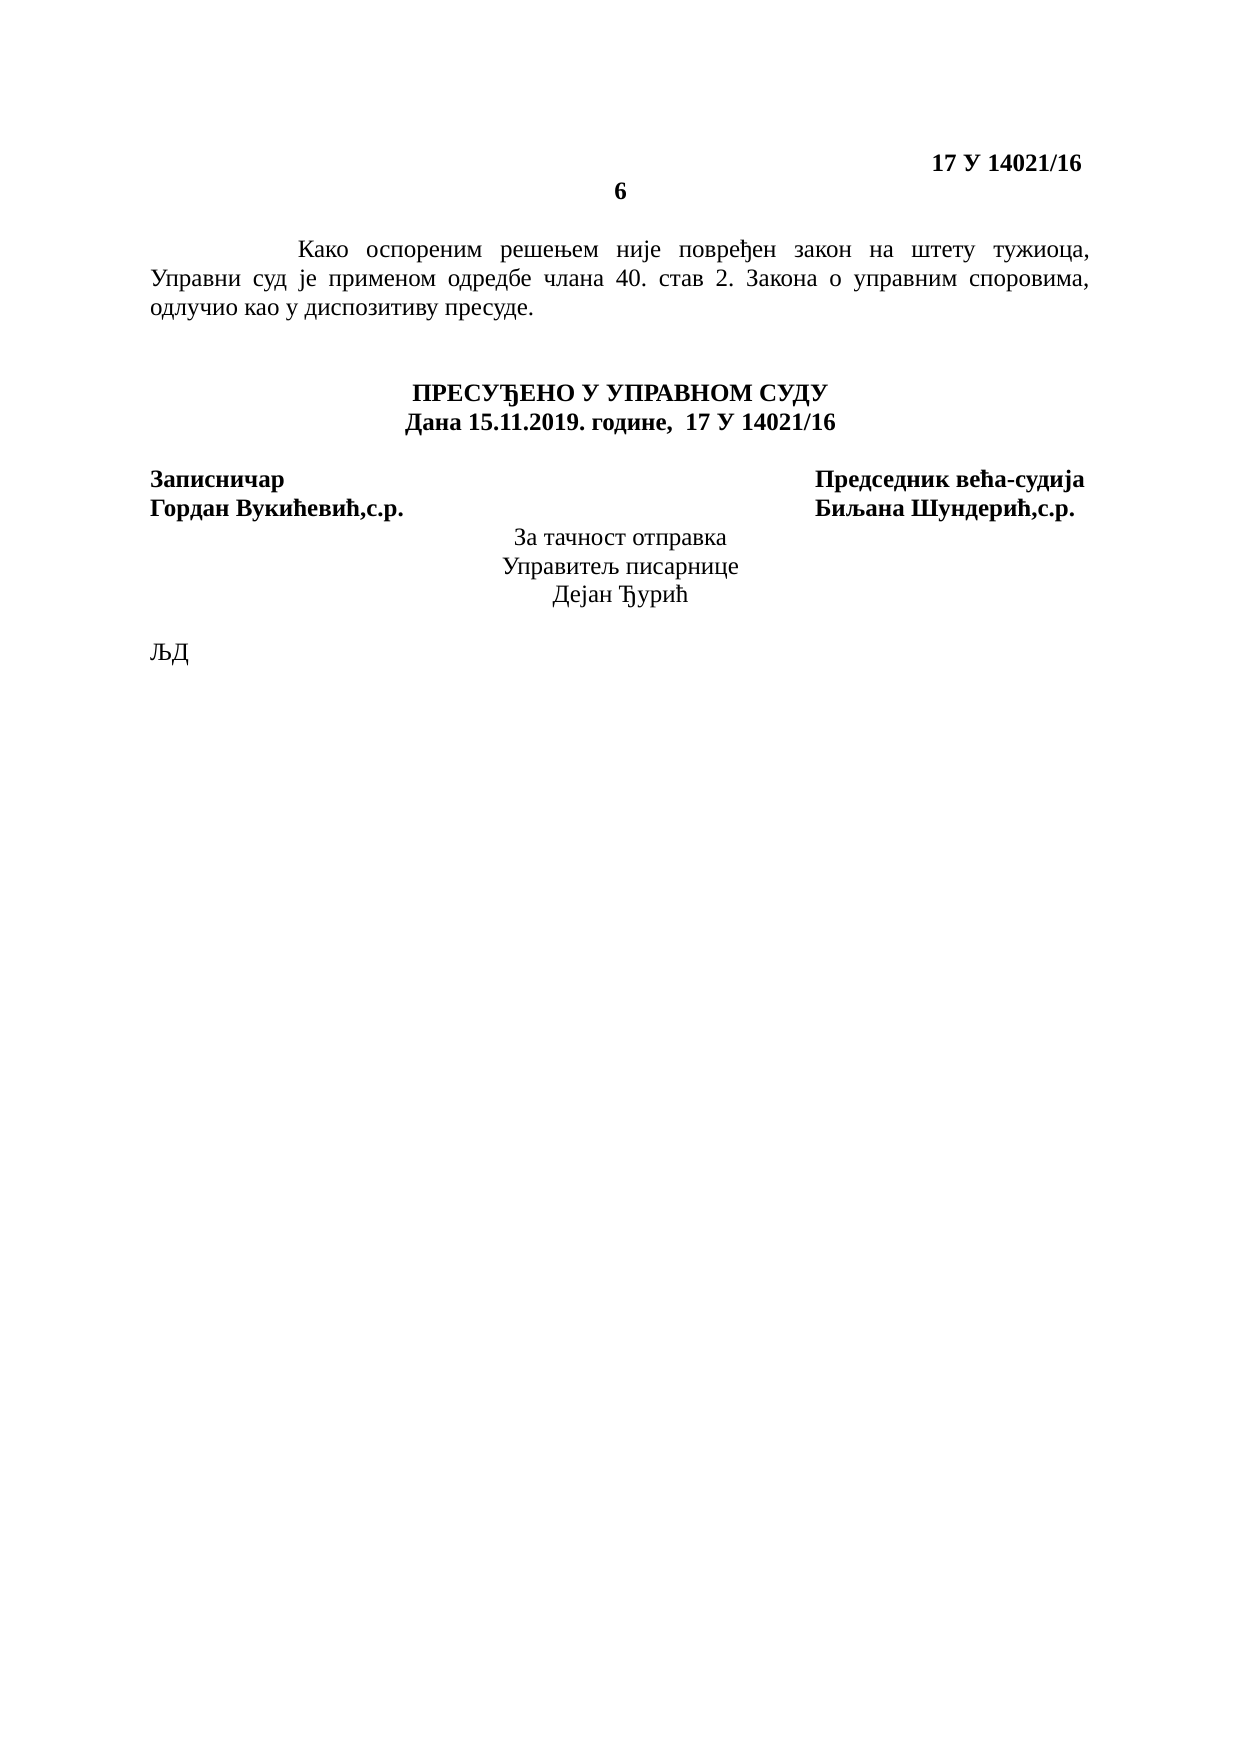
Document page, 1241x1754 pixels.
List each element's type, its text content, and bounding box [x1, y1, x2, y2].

text Записничар Председник већа-судија [150, 464, 1091, 493]
text ЉД [150, 637, 1091, 666]
text Како оспореним решењем није повређен закон на штету тужиоца, Управни суд је применом одредбе члана 40. став 2. Закона о управним споровима, одлучио као у диспозитиву пресуде. [150, 234, 1091, 321]
text Дана 15.11.2019. године, 17 У 14021/16 [150, 407, 1091, 436]
text Управитељ писарнице [150, 551, 1091, 579]
text Гордан Вукићевић,с.р. Биљана Шундерић,с.р. [150, 493, 1091, 522]
text Дејан Ђурић [150, 579, 1091, 608]
text ПРЕСУЂЕНО У УПРАВНОМ СУДУ [150, 378, 1091, 407]
text За тачност отправка [150, 522, 1091, 551]
